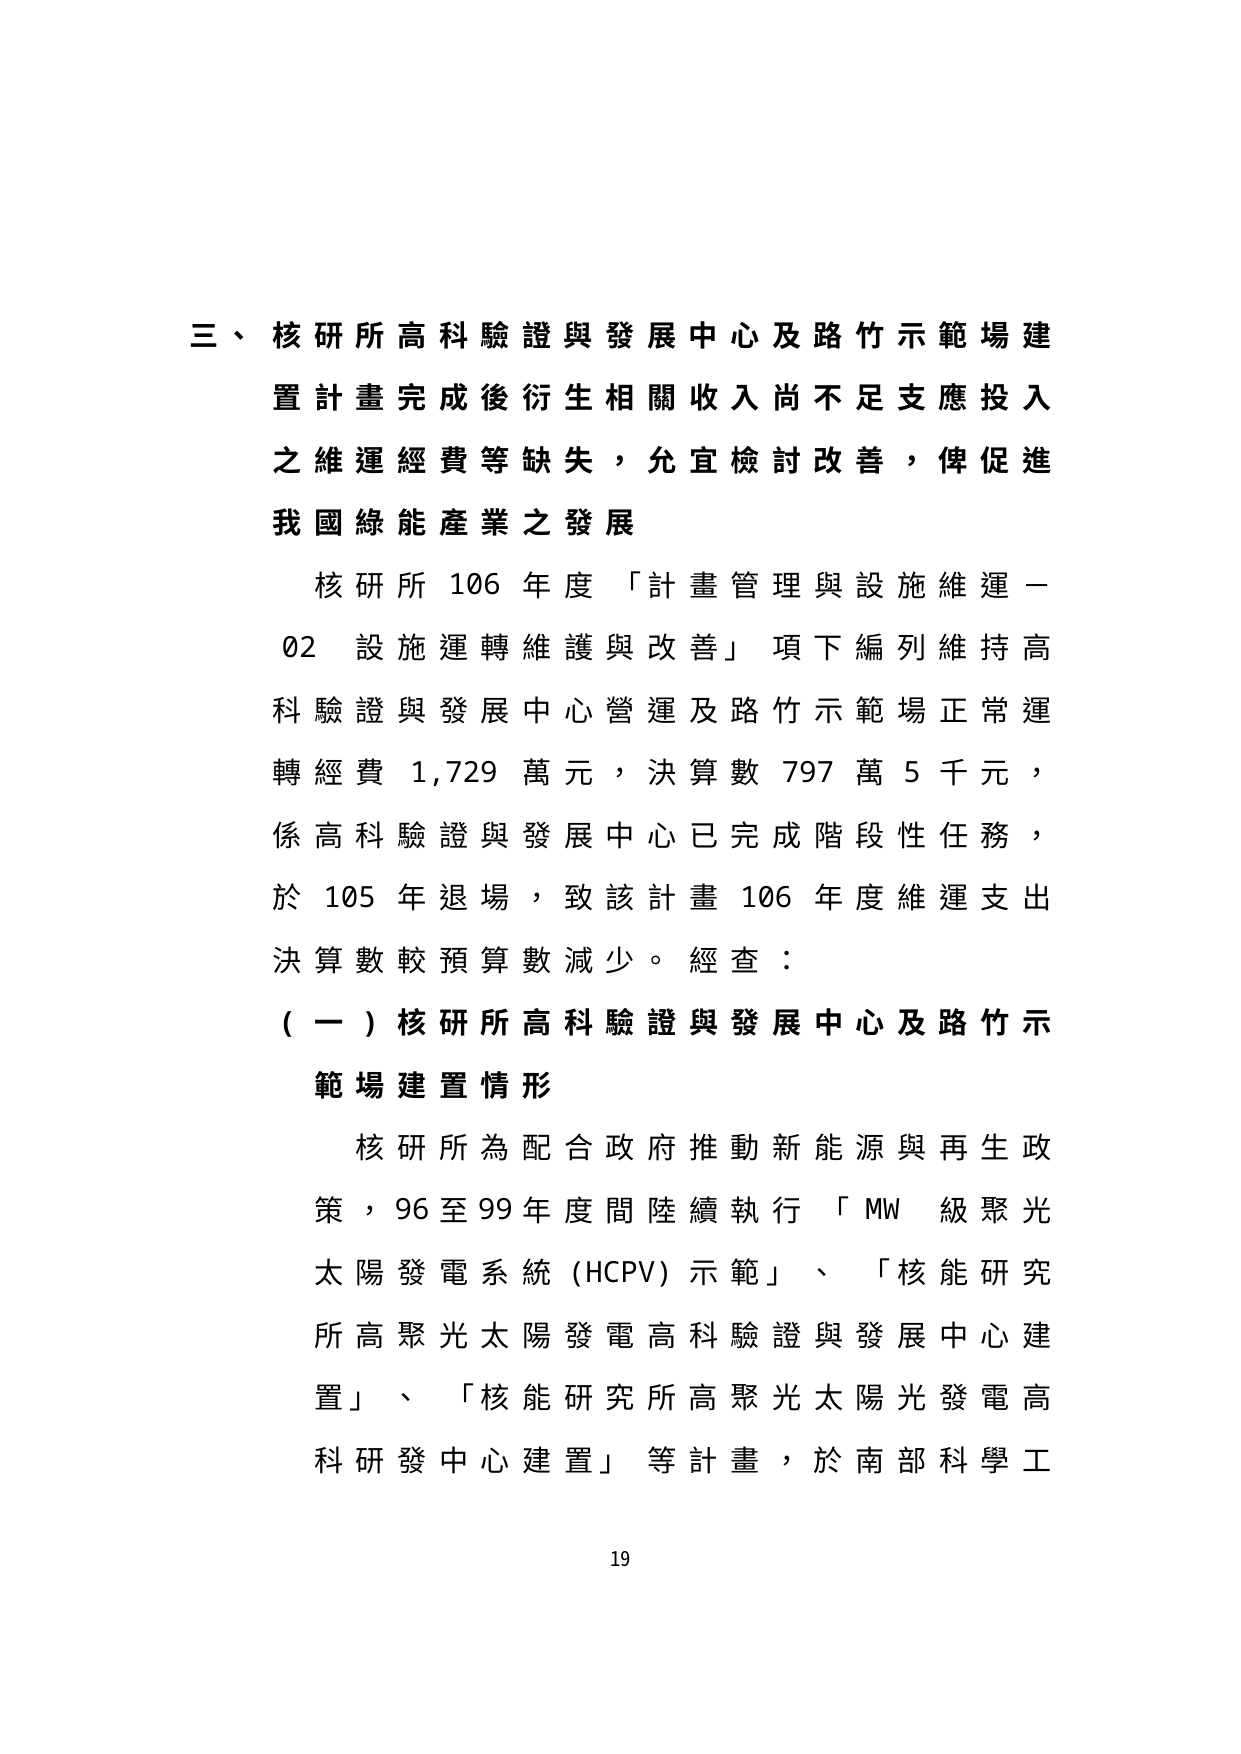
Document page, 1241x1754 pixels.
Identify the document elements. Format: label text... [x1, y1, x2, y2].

text 三、核研所高科驗證與發展中心及路竹示範場建置計畫完成後衍生相關收入尚不足支應投入之維運經費等缺失，允宜檢討改善，俾促進我國綠能產業之發展 [183, 292, 1058, 542]
text 核研所為配合政府推動新能源與再生政策，96至99年度間陸續執行「MW 級聚光太陽發電系統(HCPV)示範」、「核能研究所高聚光太陽發電高科驗證與發展中心建置」、「核能研究所高聚光太陽光發電高科研發中心建置」等計畫，於南部科學工 [271, 1104, 1058, 1479]
text (一)核研所高科驗證與發展中心及路竹示範場建置情形 [242, 979, 1058, 1104]
text 核研所106年度「計畫管理與設施維運－02 設施運轉維護與改善」項下編列維持高科驗證與發展中心營運及路竹示範場正常運轉經費1,729萬元，決算數797萬5千元，係高科驗證與發展中心已完成階段性任務，於105年退場，致該計畫106年度維運支出決算數較預算數減少。經查： [242, 542, 1058, 979]
